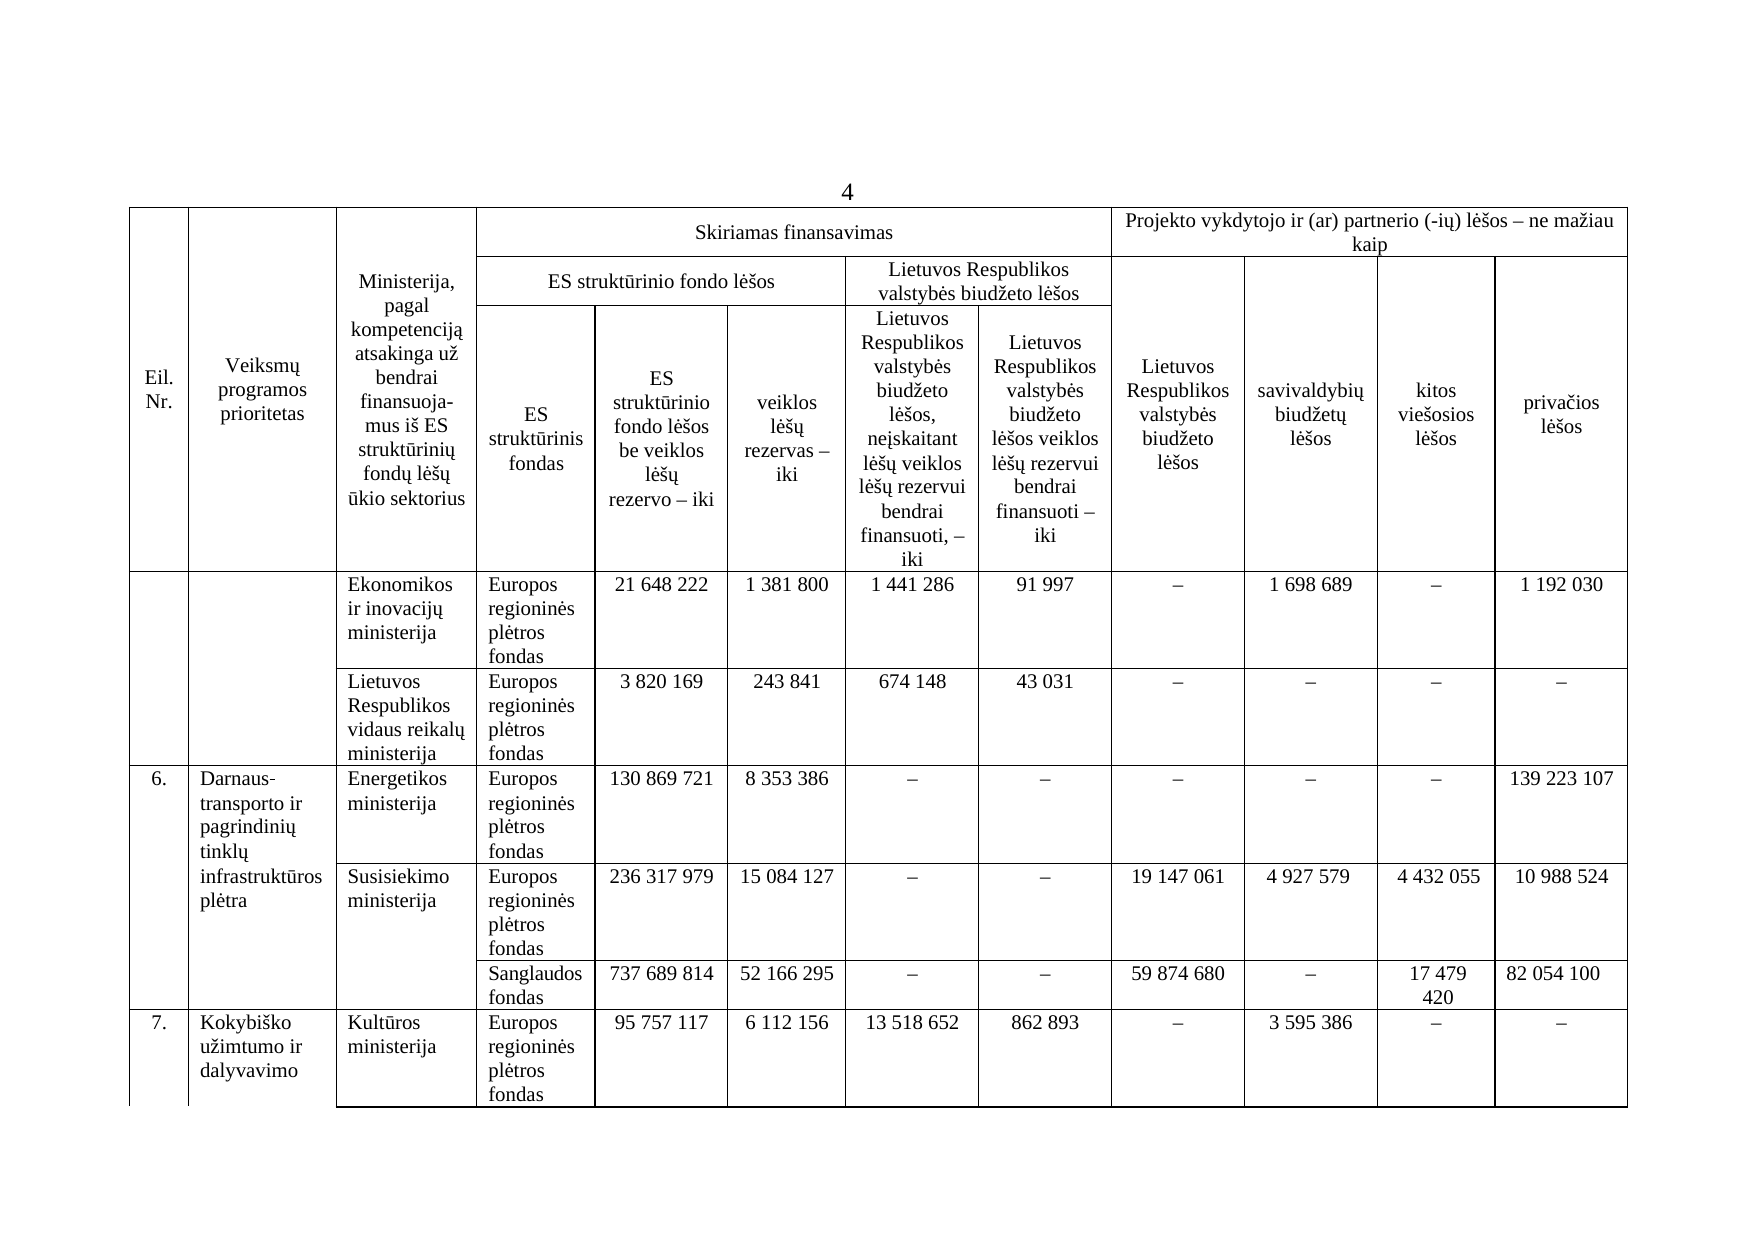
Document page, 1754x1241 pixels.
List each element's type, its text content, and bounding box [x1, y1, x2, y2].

table_cell Europos regioninės plėtros fondas [477, 1010, 594, 1106]
table_cell Lietuvos Respublikos vidaus reikalų ministerija [337, 669, 476, 765]
table_cell Sanglaudos fondas [477, 961, 594, 1009]
table_cell Lietuvos Respublikos valstybės biudžeto lėšos veiklos lėšų rezervui bendrai finansuoti – iki [979, 306, 1111, 571]
table_cell privačios lėšos [1496, 257, 1627, 571]
table_cell 139 223 107 [1496, 766, 1627, 863]
table_cell – [1378, 669, 1494, 765]
table_cell – [1245, 766, 1377, 863]
table_header Veiksmų programos prioritetas [189, 208, 336, 571]
table_cell – [1245, 669, 1377, 765]
table_cell Susisiekimo ministerija [337, 864, 476, 1009]
table_cell – [1378, 572, 1494, 668]
table_cell 43 031 [979, 669, 1111, 765]
table_cell 52 166 295 [728, 961, 845, 1009]
table_cell [130, 572, 188, 668]
table_cell 3 820 169 [596, 669, 727, 765]
table_cell 236 317 979 [596, 864, 727, 960]
table_cell ES struktūrinis fondas [477, 306, 594, 571]
table_cell Europos regioninės plėtros fondas [477, 864, 594, 960]
table_cell ES struktūrinio fondo lėšos be veiklos lėšų rezervo – iki [596, 306, 727, 571]
table_cell 91 997 [979, 572, 1111, 668]
table_cell 1 381 800 [728, 572, 845, 668]
table_cell – [846, 864, 978, 960]
table_cell Ekonomikos ir inovacijų ministerija [337, 572, 476, 668]
table_cell 13 518 652 [846, 1010, 978, 1106]
table_cell 15 084 127 [728, 864, 845, 960]
table_cell ES struktūrinio fondo lėšos [477, 257, 845, 305]
table_cell Energetikos ministerija [337, 766, 476, 863]
table_cell Europos regioninės plėtros fondas [477, 669, 594, 765]
table_cell 130 869 721 [596, 766, 727, 863]
table_header Ministerija, pagal kompetenciją atsakinga už bendrai finansuoja-mus iš ES struktūrinių fondų lėšų ūkio sektorius [337, 208, 476, 571]
table_cell savivaldybių biudžetų lėšos [1245, 257, 1377, 571]
table_cell 862 893 [979, 1010, 1111, 1106]
table_cell veiklos lėšų rezervas – iki [728, 306, 845, 571]
table_cell 1 192 030 [1496, 572, 1627, 668]
table_cell 1 698 689 [1245, 572, 1377, 668]
table_cell [189, 668, 336, 765]
table_cell 4 432 055 [1378, 864, 1494, 960]
table_header Skiriamas finansavimas [477, 208, 1111, 256]
table_cell 4 927 579 [1245, 864, 1377, 960]
table_cell – [1496, 669, 1627, 765]
table_cell – [1496, 1010, 1627, 1106]
table_cell 6 112 156 [728, 1010, 845, 1106]
table_cell [130, 863, 188, 960]
table_cell 737 689 814 [596, 961, 727, 1009]
table_cell Kultūros ministerija [337, 1010, 476, 1106]
table_cell kitos viešosios lėšos [1378, 257, 1494, 571]
table_cell Europos regioninės plėtros fondas [477, 572, 594, 668]
table_cell 7. [130, 1010, 188, 1106]
table_cell [130, 668, 188, 765]
table_cell – [846, 766, 978, 863]
table_cell 95 757 117 [596, 1010, 727, 1106]
table_cell [130, 960, 188, 1009]
table_cell 3 595 386 [1245, 1010, 1377, 1106]
table_header Projekto vykdytojo ir (ar) partnerio (-ių) lėšos – ne mažiau kaip [1112, 208, 1627, 256]
table_cell – [1112, 669, 1244, 765]
table_cell – [1112, 572, 1244, 668]
table_cell 17 479 420 [1378, 961, 1494, 1009]
table_cell – [979, 961, 1111, 1009]
table_cell – [1112, 1010, 1244, 1106]
table_cell – [846, 961, 978, 1009]
table_cell 243 841 [728, 669, 845, 765]
table_cell 59 874 680 [1112, 961, 1244, 1009]
table_cell – [1245, 961, 1377, 1009]
table_cell [189, 960, 336, 1009]
table_header Eil. Nr. [130, 208, 188, 571]
table_cell Europos regioninės plėtros fondas [477, 766, 594, 863]
table_cell Lietuvos Respublikos valstybės biudžeto lėšos, neįskaitant lėšų veiklos lėšų rezervui bendrai finansuoti, – iki [846, 306, 978, 571]
table_cell 1 441 286 [846, 572, 978, 668]
table_cell Lietuvos Respublikos valstybės biudžeto lėšos [1112, 257, 1244, 571]
table_cell [189, 572, 336, 668]
table_cell Lietuvos Respublikos valstybės biudžeto lėšos [846, 257, 1111, 305]
table_cell 82 054 100 [1496, 961, 1627, 1009]
table_cell Darnaus transporto ir pagrindinių tinklų [189, 766, 336, 863]
table_cell 19 147 061 [1112, 864, 1244, 960]
table_cell 6. [130, 766, 188, 863]
table_cell 10 988 524 [1496, 864, 1627, 960]
table_cell 21 648 222 [596, 572, 727, 668]
table_cell infrastruktūros plėtra [189, 863, 336, 960]
table_cell – [1378, 1010, 1494, 1106]
table_cell Kokybiško užimtumo ir dalyvavimo [189, 1010, 336, 1106]
table_cell – [979, 864, 1111, 960]
table_cell – [979, 766, 1111, 863]
table_cell – [1112, 766, 1244, 863]
table_cell – [1378, 766, 1494, 863]
table_cell 674 148 [846, 669, 978, 765]
table_cell 8 353 386 [728, 766, 845, 863]
